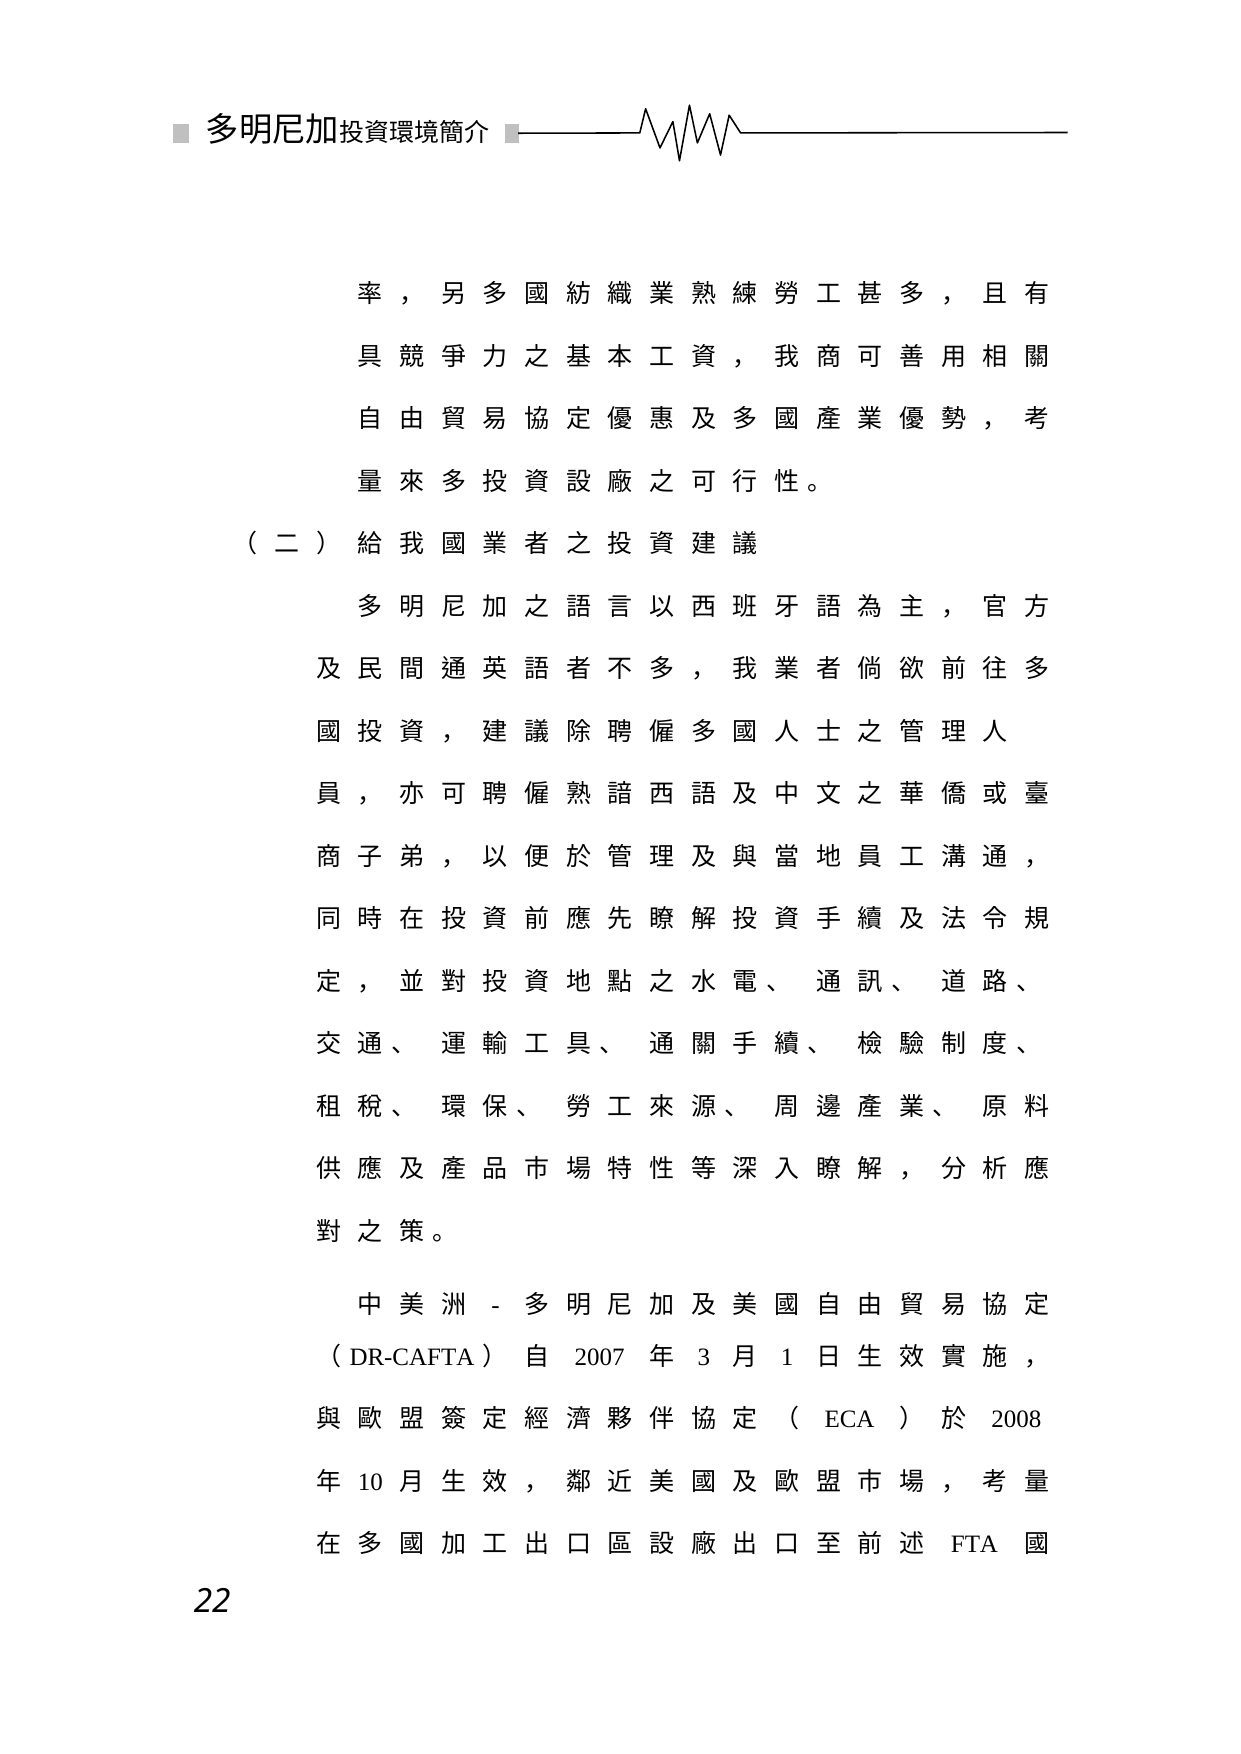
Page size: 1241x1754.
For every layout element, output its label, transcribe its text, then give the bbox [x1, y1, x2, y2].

text 率，另多國紡織業熟練勞工甚多，且有具競爭力之基本工資，我商可善用相關自由貿易協定優惠及多國產業優勢，考量來多投資設廠之可行性。 [281, 250, 1058, 500]
text 中美洲-多明尼加及美國自由貿易協定（DR-CAFTA）自2007年3月1日生效實施，與歐盟簽定經濟夥伴協定（ECA）於2008年10月生效，鄰近美國及歐盟市場，考量在多國加工出口區設廠出口至前述FTA國 [281, 1250, 1058, 1563]
text 多明尼加之語言以西班牙語為主，官方及民間通英語者不多，我業者倘欲前往多國投資，建議除聘僱多國人士之管理人員，亦可聘僱熟諳西語及中文之華僑或臺商子弟，以便於管理及與當地員工溝通，同時在投資前應先瞭解投資手續及法令規定，並對投資地點之水電、通訊、道路、交通、運輸工具、通關手續、檢驗制度、租稅、環保、勞工來源、周邊產業、原料供應及產品市場特性等深入瞭解，分析應對之策。 [281, 563, 1058, 1250]
text （二）給我國業者之投資建議 [207, 500, 1058, 563]
